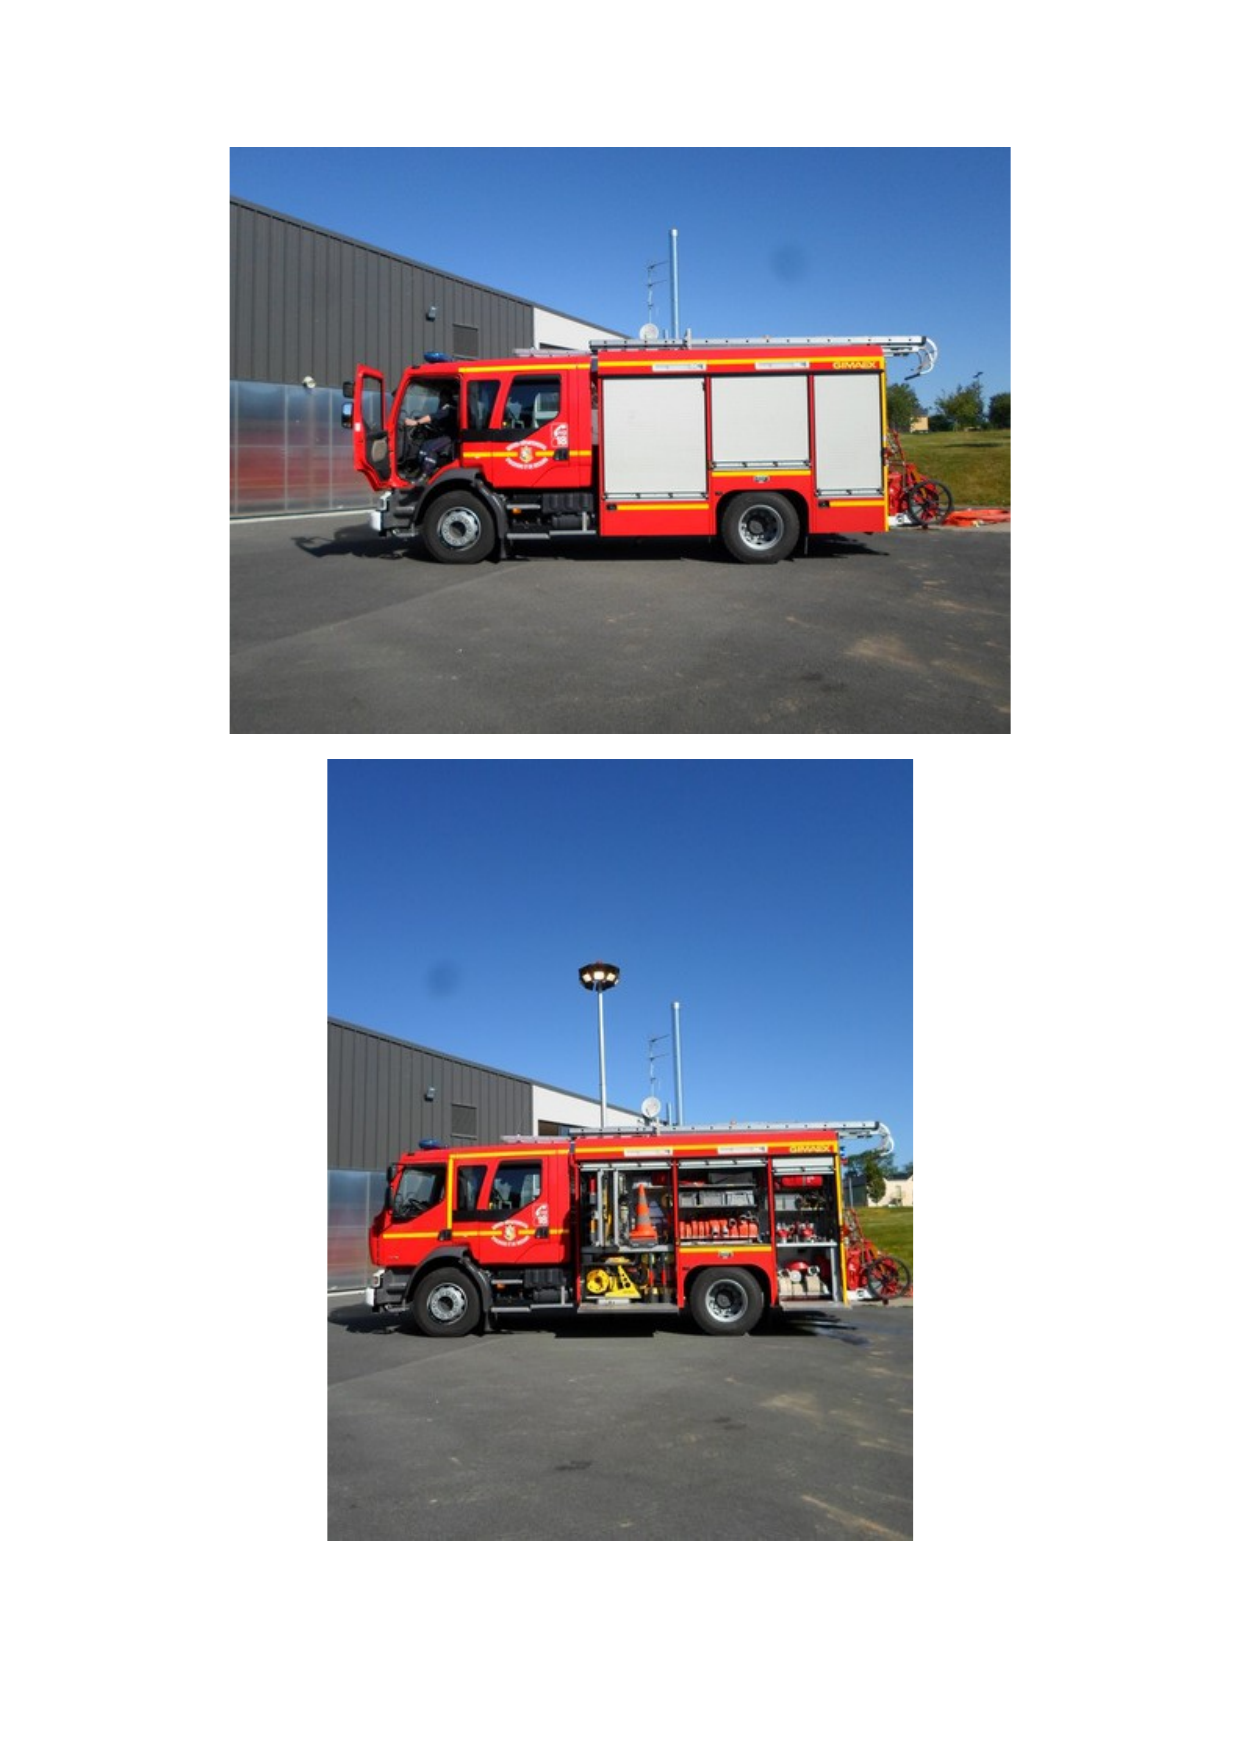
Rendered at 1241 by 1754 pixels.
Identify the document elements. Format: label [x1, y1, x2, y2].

picture [229, 147, 1011, 734]
picture [327, 759, 914, 1541]
